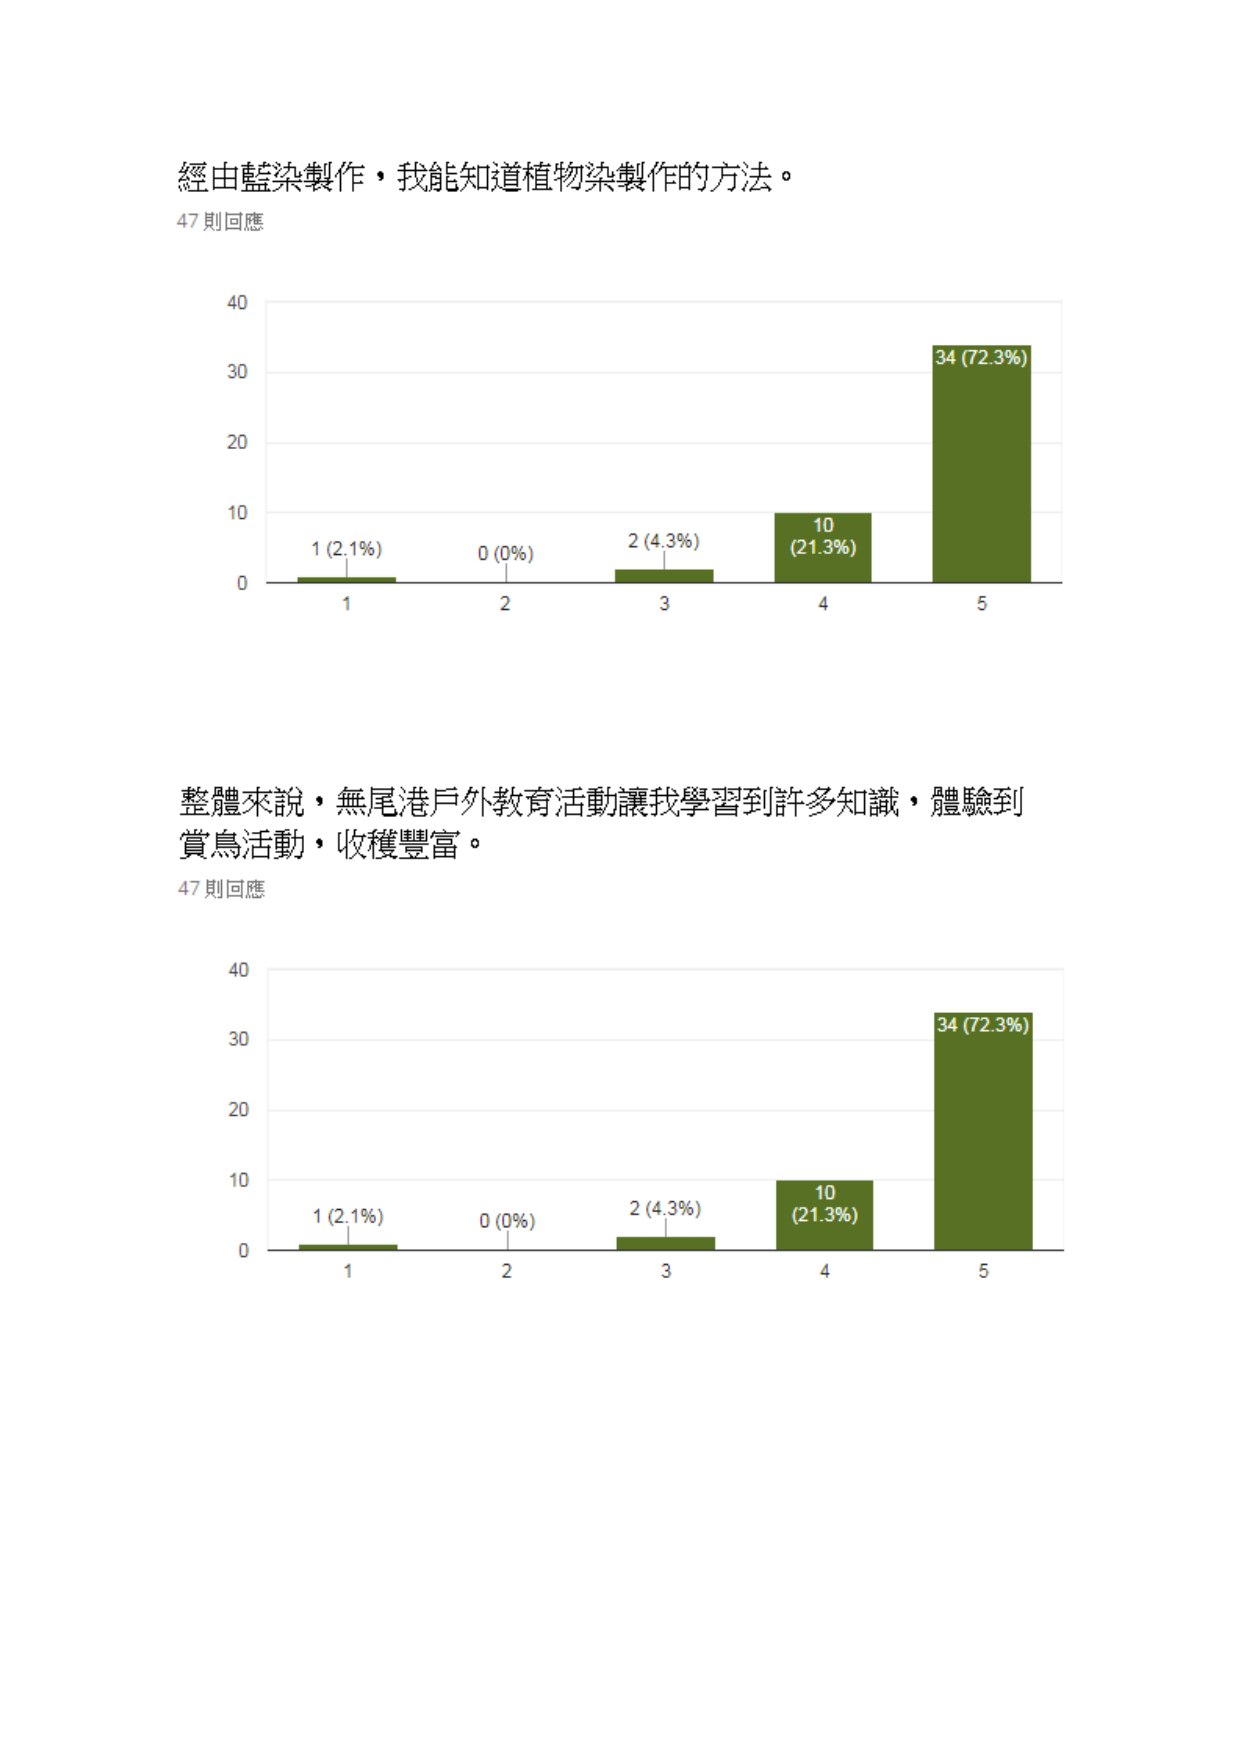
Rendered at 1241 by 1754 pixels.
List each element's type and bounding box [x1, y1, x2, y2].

picture [160, 774, 1080, 1289]
picture [157, 149, 1083, 645]
